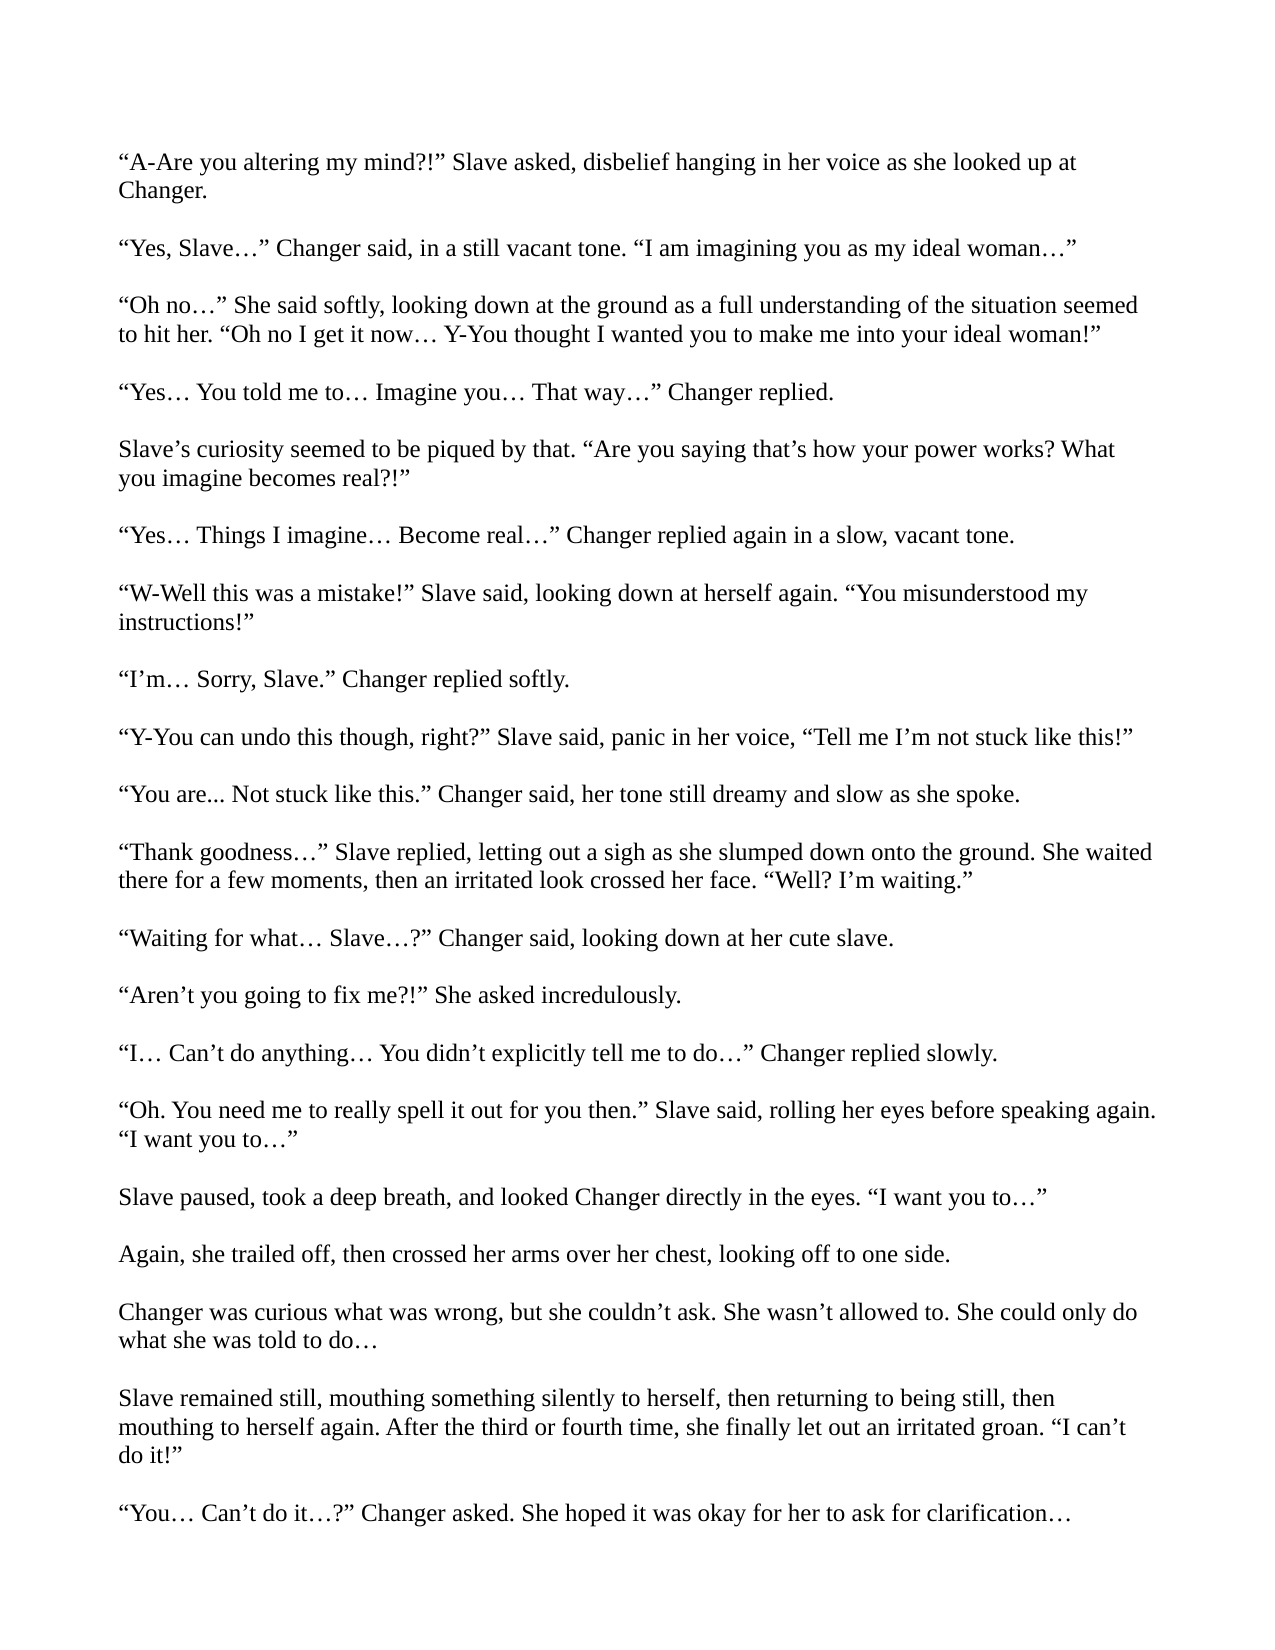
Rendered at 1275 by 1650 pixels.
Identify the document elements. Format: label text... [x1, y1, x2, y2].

text “W-Well this was a mistake!” Slave said, looking down at herself again. “You misunderstood my instructions!” [118, 578, 1157, 636]
text “I’m… Sorry, Slave.” Changer replied softly. [118, 664, 1157, 693]
text Again, she trailed off, then crossed her arms over her chest, looking off to one side. [118, 1239, 1157, 1268]
text Changer was curious what was wrong, but she couldn’t ask. She wasn’t allowed to. She could only do what she was told to do… [118, 1297, 1157, 1354]
text “I… Can’t do anything… You didn’t explicitly tell me to do…” Changer replied slowly. [118, 1038, 1157, 1067]
text “You are... Not stuck like this.” Changer said, her tone still dreamy and slow as she spoke. [118, 779, 1157, 808]
text “A-Are you altering my mind?!” Slave asked, disbelief hanging in her voice as she looked up at Changer. [118, 147, 1157, 204]
text “Yes, Slave…” Changer said, in a still vacant tone. “I am imagining you as my ideal woman…” [118, 233, 1157, 262]
text “Oh no…” She said softly, looking down at the ground as a full understanding of the situation seemed to hit her. “Oh no I get it now… Y-You thought I wanted you to make me into your ideal woman!” [118, 291, 1157, 348]
text “Yes… Things I imagine… Become real…” Changer replied again in a slow, vacant tone. [118, 521, 1157, 549]
text Slave paused, took a deep breath, and looked Changer directly in the eyes. “I want you to…” [118, 1182, 1157, 1211]
text “Aren’t you going to fix me?!” She asked incredulously. [118, 981, 1157, 1009]
text “Oh. You need me to really spell it out for you then.” Slave said, rolling her eyes before speaking again. “I want you to…” [118, 1096, 1157, 1153]
text Slave’s curiosity seemed to be piqued by that. “Are you saying that’s how your power works? What you imagine becomes real?!” [118, 434, 1157, 492]
text “Thank goodness…” Slave replied, letting out a sigh as she slumped down onto the ground. She waited there for a few moments, then an irritated look crossed her face. “Well? I’m waiting.” [118, 837, 1157, 894]
text “Y-You can undo this though, right?” Slave said, panic in her voice, “Tell me I’m not stuck like this!” [118, 722, 1157, 751]
text “Yes… You told me to… Imagine you… That way…” Changer replied. [118, 377, 1157, 406]
text “Waiting for what… Slave…?” Changer said, looking down at her cute slave. [118, 923, 1157, 952]
text Slave remained still, mouthing something silently to herself, then returning to being still, then mouthing to herself again. After the third or fourth time, she finally let out an irritated groan. “I can’t do it!” [118, 1383, 1157, 1469]
text “You… Can’t do it…?” Changer asked. She hoped it was okay for her to ask for clarification… [118, 1498, 1157, 1527]
